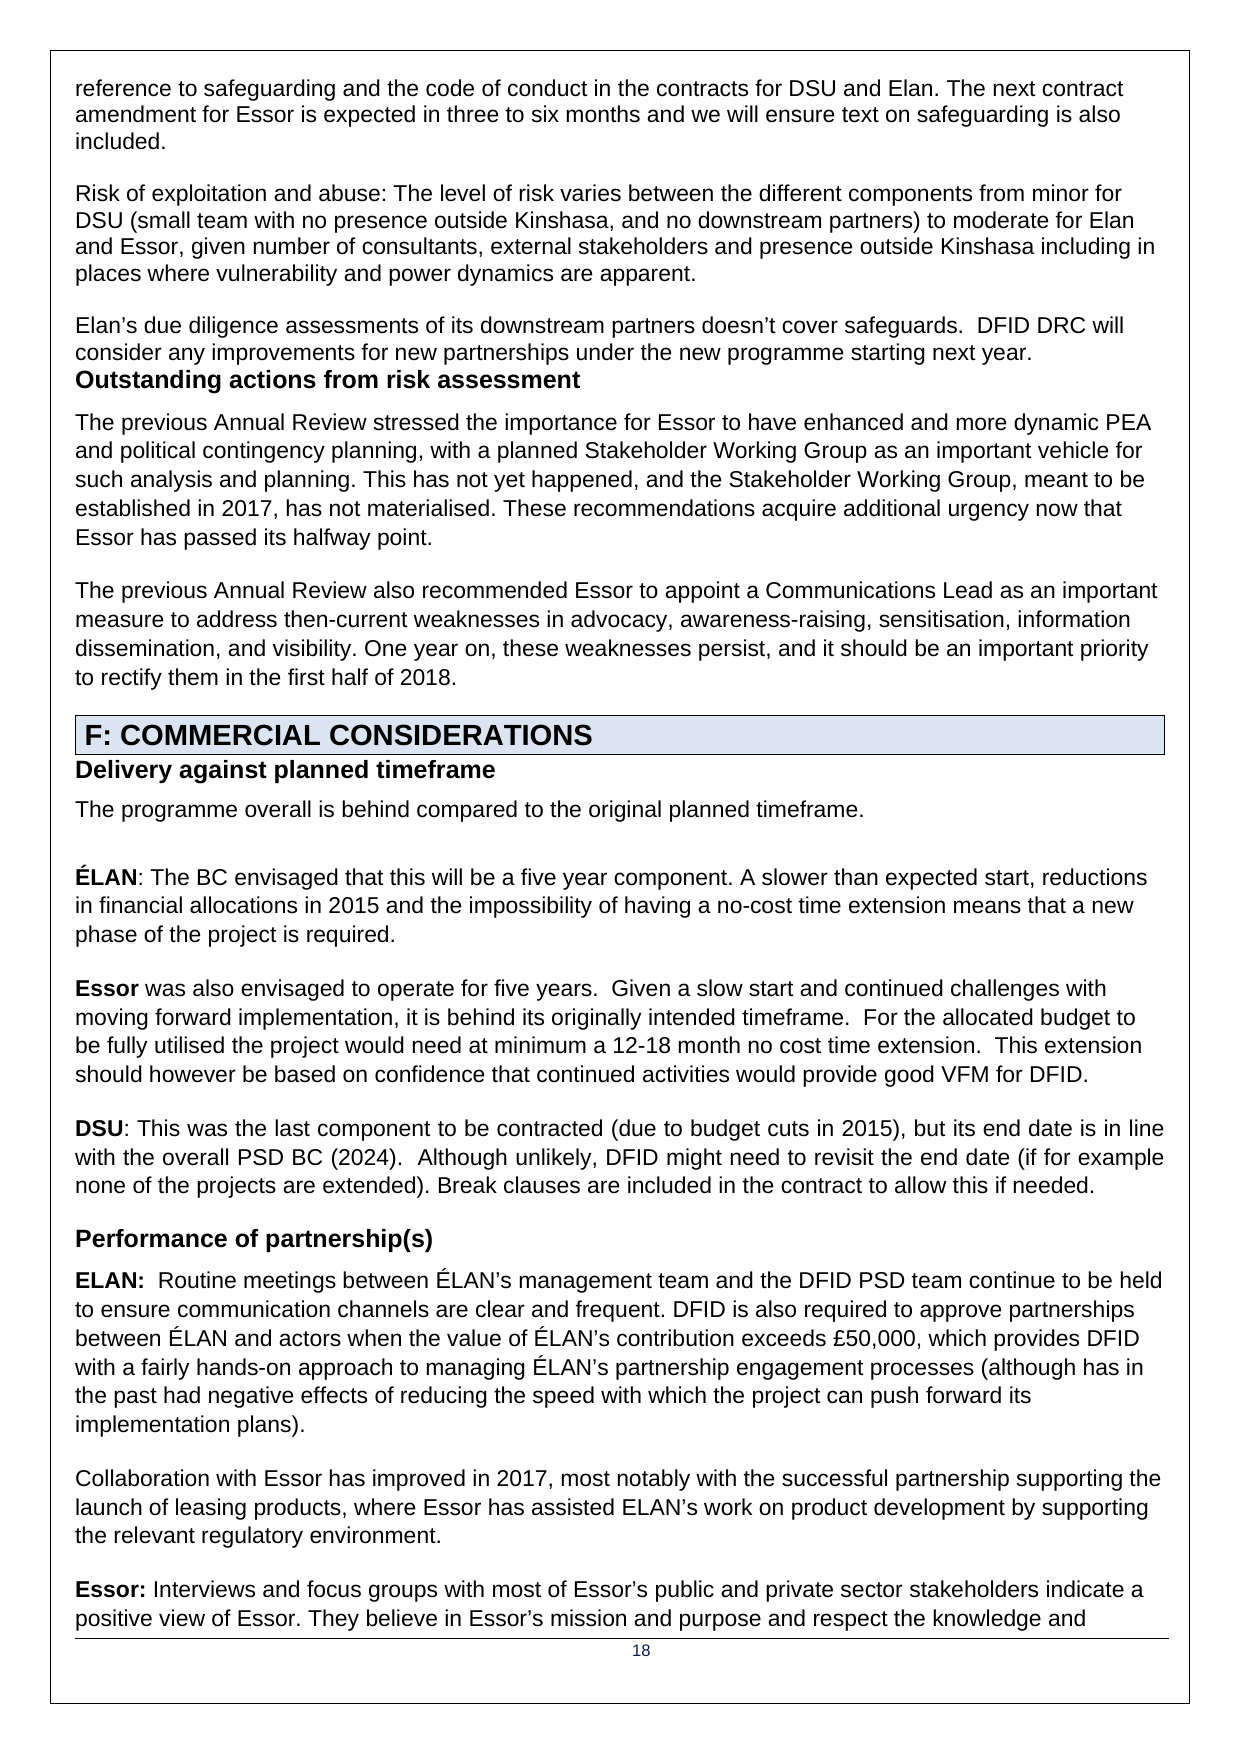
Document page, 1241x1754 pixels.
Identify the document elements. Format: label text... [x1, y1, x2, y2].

text The previous Annual Review also recommended Essor to appoint a Communications Lead as an important measure to address then-current weaknesses in advocacy, awareness-raising, sensitisation, information dissemination, and visibility. One year on, these weaknesses persist, and it should be an important priority to rectify them in the first half of 2018. [75, 575, 1165, 690]
text DSU: This was the last component to be contracted (due to budget cuts in 2015), but its end date is in line with the overall PSD BC (2024). Although unlikely, DFID might need to revisit the end date (if for example none of the projects are extended). Break clauses are included in the contract to allow this if needed. [75, 1112, 1165, 1199]
text Essor was also envisaged to operate for five years. Given a slow start and continued challenges with moving forward implementation, it is behind its originally intended timeframe. For the allocated budget to be fully utilised the project would need at minimum a 12-18 month no cost time extension. This extension should however be based on confidence that continued activities would provide good VFM for DFID. [75, 972, 1165, 1087]
text The previous Annual Review stressed the importance for Essor to have enhanced and more dynamic PEA and political contingency planning, with a planned Stakeholder Working Group as an important vehicle for such analysis and planning. This has not yet happened, and the Stakeholder Working Group, meant to be established in 2017, has not materialised. These recommendations acquire additional urgency now that Essor has passed its halfway point. [75, 406, 1165, 550]
text reference to safeguarding and the code of conduct in the contracts for DSU and Elan. The next contract amendment for Essor is expected in three to six months and we will ensure text on safeguarding is also included. [75, 75, 1165, 154]
text Essor: Interviews and focus groups with most of Essor’s public and private sector stakeholders indicate a positive view of Essor. They believe in Essor’s mission and purpose and respect the knowledge and [75, 1574, 1165, 1631]
text F: COMMERCIAL CONSIDERATIONS [76, 716, 1164, 754]
text ÉLAN: The BC envisaged that this will be a five year component. A slower than expected start, reductions in financial allocations in 2015 and the impossibility of having a no-cost time extension means that a new phase of the project is required. [75, 861, 1165, 947]
subtitle Outstanding actions from risk assessment [75, 365, 1165, 394]
text Collaboration with Essor has improved in 2017, most notably with the successful partnership supporting the launch of leasing products, where Essor has assisted ELAN’s work on product development by supporting the relevant regulatory environment. [75, 1462, 1165, 1549]
text Elan’s due diligence assessments of its downstream partners doesn’t cover safeguards. DFID DRC will consider any improvements for new partnerships under the new programme starting next year. [75, 312, 1165, 365]
subtitle The programme overall is behind compared to the original planned timeframe. [75, 796, 1165, 822]
text Risk of exploitation and abuse: The level of risk varies between the different components from minor for DSU (small team with no presence outside Kinshasa, and no downstream partners) to moderate for Elan and Essor, given number of consultants, external stakeholders and presence outside Kinshasa including in places where vulnerability and power dynamics are apparent. [75, 180, 1165, 286]
subtitle Performance of partnership(s) [75, 1224, 1165, 1252]
subtitle Delivery against planned timeframe [75, 755, 1165, 783]
text ELAN: Routine meetings between ÉLAN’s management team and the DFID PSD team continue to be held to ensure communication channels are clear and frequent. DFID is also required to approve partnerships between ÉLAN and actors when the value of ÉLAN’s contribution exceeds £50,000, which provides DFID with a fairly hands-on approach to managing ÉLAN’s partnership engagement processes (although has in the past had negative effects of reducing the speed with which the project can push forward its implementation plans). [75, 1265, 1165, 1437]
